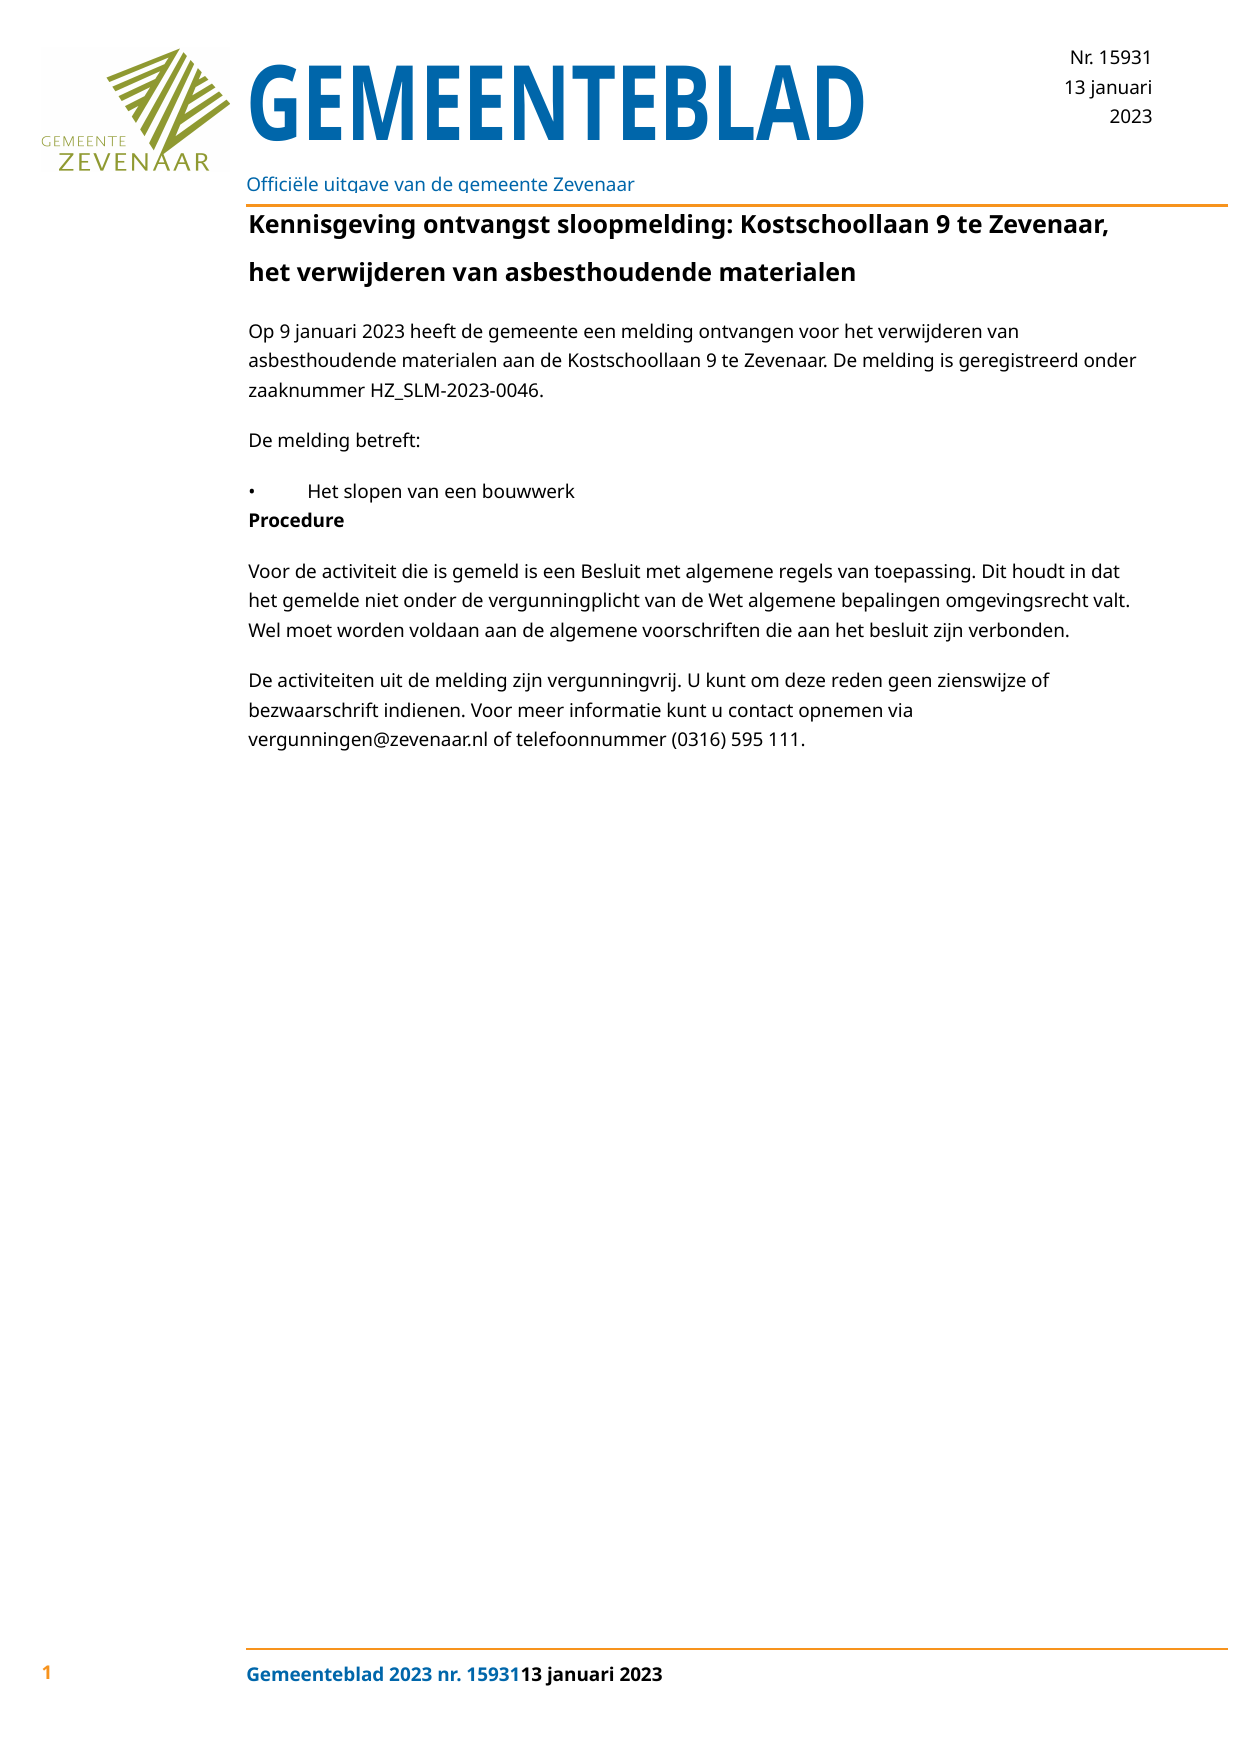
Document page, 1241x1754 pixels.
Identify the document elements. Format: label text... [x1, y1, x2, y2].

text De melding betreft: [248, 427, 1152, 453]
text Procedure [248, 507, 1152, 533]
text Kennisgeving ontvangst sloopmelding: Kostschoollaan 9 te Zevenaar, het verwijderen van asbesthoudende materialen [248, 207, 1152, 288]
text Op 9 januari 2023 heeft de gemeente een melding ontvangen voor het verwijderen van asbesthoudende materialen aan de Kostschoollaan 9 te Zevenaar. De melding is geregistreerd onder zaaknummer HZ_SLM-2023-0046. [248, 318, 1152, 403]
text Voor de activiteit die is gemeld is een Besluit met algemene regels van toepassing. Dit houdt in dat het gemelde niet onder de vergunningplicht van de Wet algemene bepalingen omgevingsrecht valt. Wel moet worden voldaan aan de algemene voorschriften die aan het besluit zijn verbonden. [248, 558, 1152, 643]
picture [41, 47, 231, 172]
text De activiteiten uit de melding zijn vergunningvrij. U kunt om deze reden geen zienswijze of bezwaarschrift indienen. Voor meer informatie kunt u contact opnemen via vergunningen@zevenaar.nl of telefoonnummer (0316) 595 111. [248, 667, 1152, 752]
list Het slopen van een bouwwerk [248, 478, 1152, 504]
